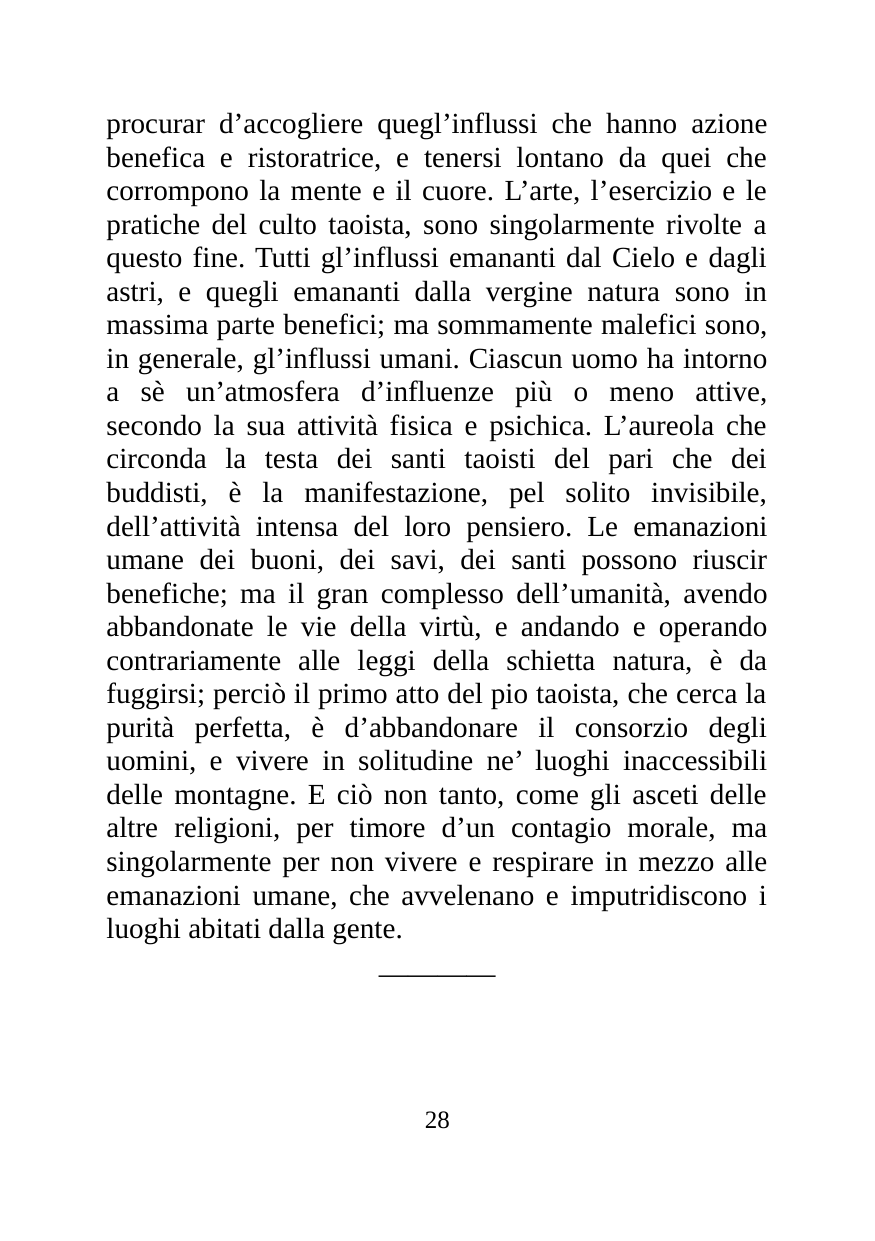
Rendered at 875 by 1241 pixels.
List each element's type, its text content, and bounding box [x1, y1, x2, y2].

text procurar d’accogliere quegl’influssi che hanno azione benefica e ristoratrice, e tenersi lontano da quei che corrompono la mente e il cuore. L’arte, l’esercizio e le pratiche del culto taoista, sono singolarmente rivolte a questo fine. Tutti gl’influssi emananti dal Cielo e dagli astri, e quegli emananti dalla vergine natura sono in massima parte benefici; ma sommamente malefici sono, in generale, gl’influssi umani. Ciascun uomo ha intorno a sè un’atmosfera d’influenze più o meno attive, secondo la sua attività fisica e psichica. L’aureola che circonda la testa dei santi taoisti del pari che dei buddisti, è la manifestazione, pel solito invisibile, dell’attività intensa del loro pensiero. Le emanazioni umane dei buoni, dei savi, dei santi possono riuscir benefiche; ma il gran complesso dell’umanità, avendo abbandonate le vie della virtù, e andando e operando contrariamente alle leggi della schietta natura, è da fuggirsi; perciò il primo atto del pio taoista, che cerca la purità perfetta, è d’abbandonare il consorzio degli uomini, e vivere in solitudine ne’ luoghi inaccessibili delle montagne. E ciò non tanto, come gli asceti delle altre religioni, per timore d’un contagio morale, ma singolarmente per non vivere e respirare in mezzo alle emanazioni umane, che avvelenano e imputridiscono i luoghi abitati dalla gente. [106, 106, 768, 945]
text ———— [106, 957, 768, 994]
